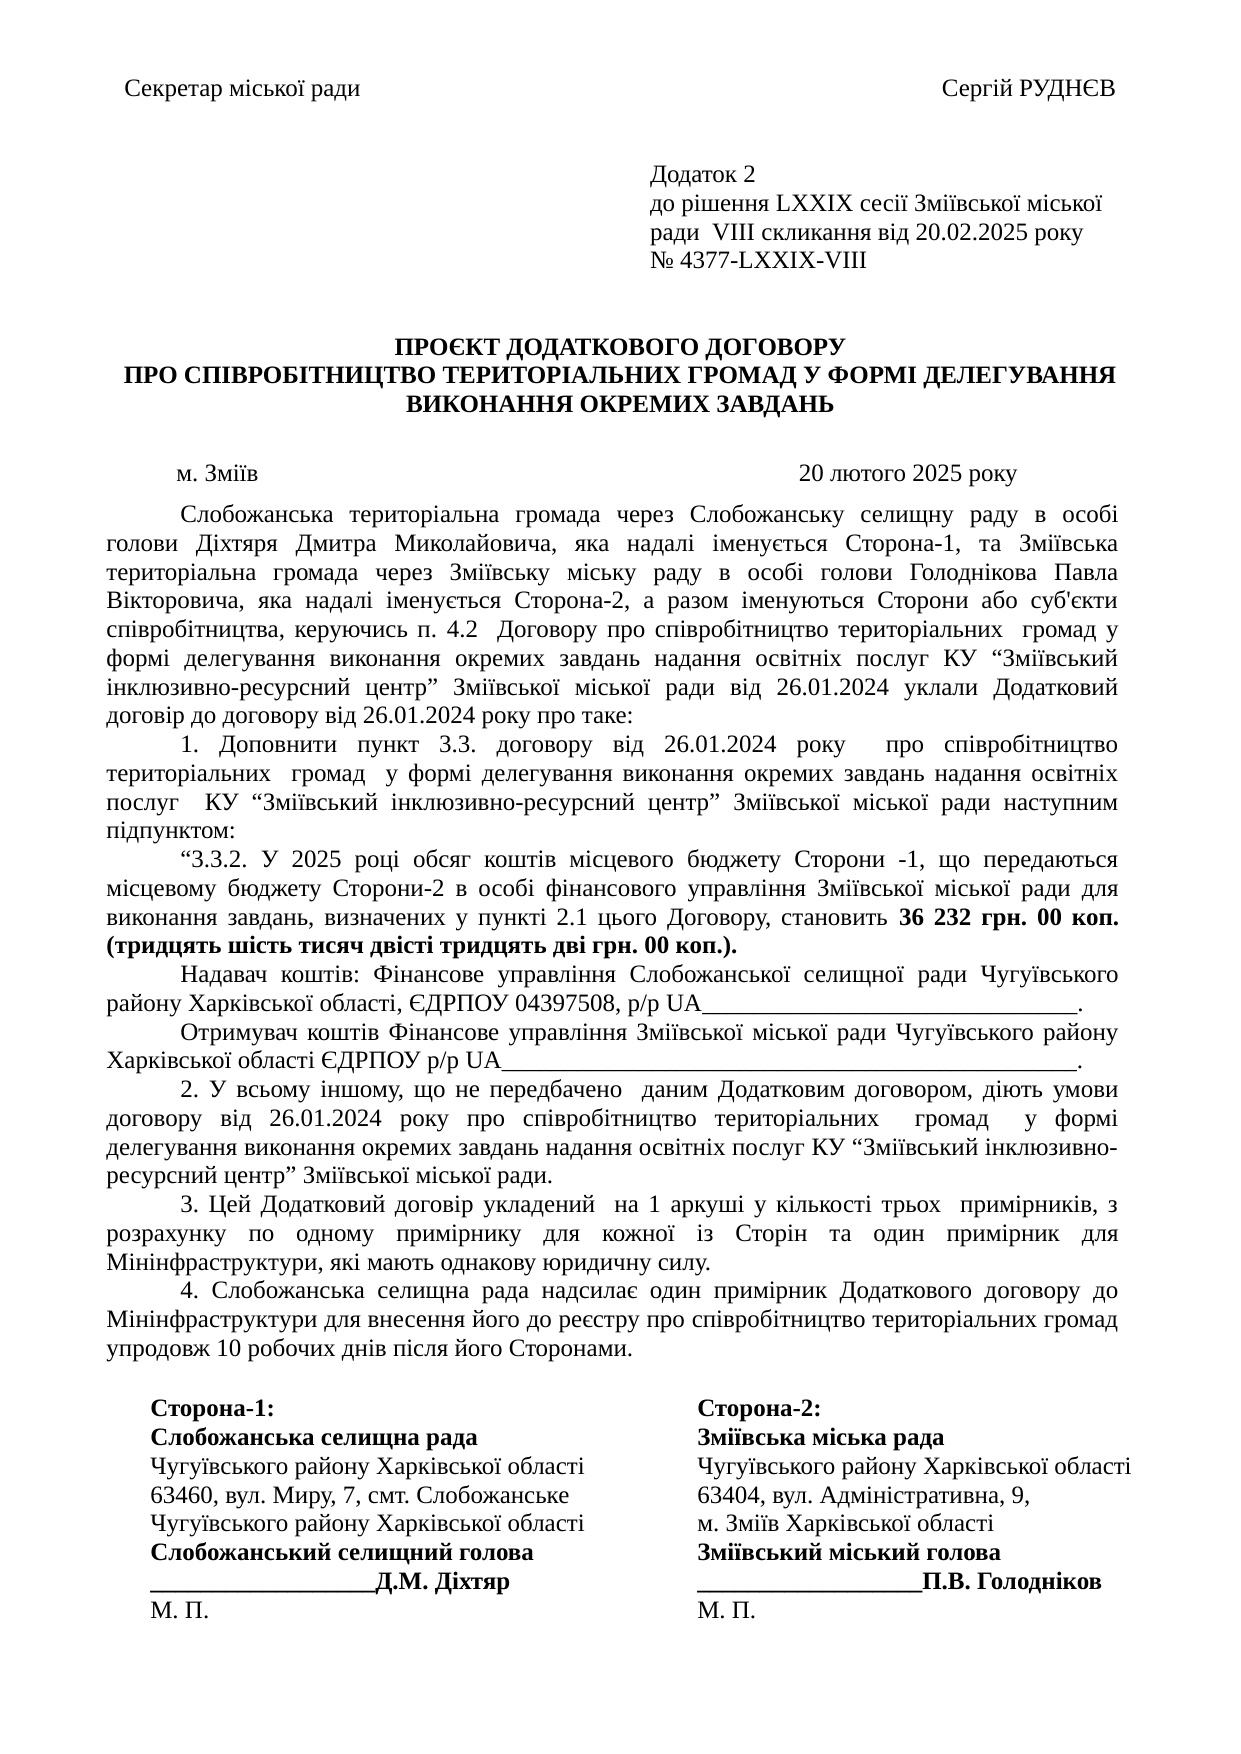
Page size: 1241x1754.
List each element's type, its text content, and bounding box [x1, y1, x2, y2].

table_header Сторона-2: Зміївська міська рада Чугуївського району Харківської області 63404, вул. Адміністративна, 9, м. Зміїв Харківської області Зміївський міський голова __________________П.В. Голодніков М. П. [620, 1390, 1144, 1627]
table_header м. Зміїв [96, 452, 369, 493]
subtitle до рішення LXXIX сесії Зміївської міської ради VIII скликання від 20.02.2025 року № 4377-LXXIХ-VIII [650, 188, 1122, 274]
table_header 20 лютого 2025 року [606, 452, 1144, 493]
subtitle ПРО СПІВРОБІТНИЦТВО ТЕРИТОРІАЛЬНИХ ГРОМАД У ФОРМІ ДЕЛЕГУВАННЯ ВИКОНАННЯ ОКРЕМИХ ЗАВДАНЬ [118, 361, 1122, 418]
text Секретар міської ради Сергій РУДНЄВ [118, 73, 1122, 102]
table_cell Слобожанська територіальна громада через Слобожанську селищну раду в особі голови Діхтяря Дмитра Миколайовича, яка надалі іменується Сторона-1, та Зміївська територіальна громада через Зміївську міську раду в особі голови Голоднікова Павла Вікторовича, яка надалі іменується Сторона-2, а разом іменуються Сторони або суб'єкти співробітництва, керуючись п. 4.2 Договору про співробітництво територіальних громад у формі делегування виконання окремих завдань надання освітніх послуг КУ “Зміївський інклюзивно-ресурсний центр” Зміївської міської ради від 26.01.2024 уклали Додатковий договір до договору від 26.01.2024 року про таке: 1. Доповнити пункт 3.3. договору від 26.01.2024 року про співробітництво територіальних громад у формі делегування виконання окремих завдань надання освітніх послуг КУ “Зміївський інклюзивно-ресурсний центр” Зміївської міської ради наступним підпунктом: “3.3.2. У 2025 році обсяг коштів місцевого бюджету Сторони -1, що передаються місцевому бюджету Сторони-2 в особі фінансового управління Зміївської міської ради для виконання завдань, визначених у пункті 2.1 цього Договору, становить 36 232 грн. 00 коп. (тридцять шість тисяч двісті тридцять дві грн. 00 коп.). Надавач коштів: Фінансове управління Слобожанської селищної ради Чугуївського району Харківської області, ЄДРПОУ 04397508, р/р UA______________________________. Отримувач коштів Фінансове управління Зміївської міської ради Чугуївського району Харківської області ЄДРПОУ р/р UA______________________________________________. 2. У всьому іншому, що не передбачено даним Додатковим договором, діють умови договору від 26.01.2024 року про співробітництво територіальних громад у формі делегування виконання окремих завдань надання освітніх послуг КУ “Зміївський інклюзивно-ресурсний центр” Зміївської міської ради. 3. Цей Додатковий договір укладений на 1 аркуші у кількості трьох примірників, з розрахунку по одному примірнику для кожної із Сторін та один примірник для Мінінфраструктури, які мають однакову юридичну силу. 4. Слобожанська селищна рада надсилає один примірник Додаткового договору до Мінінфраструктури для внесення його до реєстру про співробітництво територіальних громад упродовж 10 робочих днів після його Сторонами. [96, 493, 1144, 1390]
table_header Сторона-1: Слобожанська селищна рада Чугуївського району Харківської області 63460, вул. Миру, 7, смт. Слобожанське Чугуївського району Харківської області Слобожанський селищний голова __________________Д.М. Діхтяр М. П. [96, 1390, 620, 1627]
subtitle ПРОЄКТ ДОДАТКОВОГО ДОГОВОРУ [118, 332, 1122, 361]
table_header [369, 452, 606, 493]
subtitle Додаток 2 [650, 159, 1122, 188]
